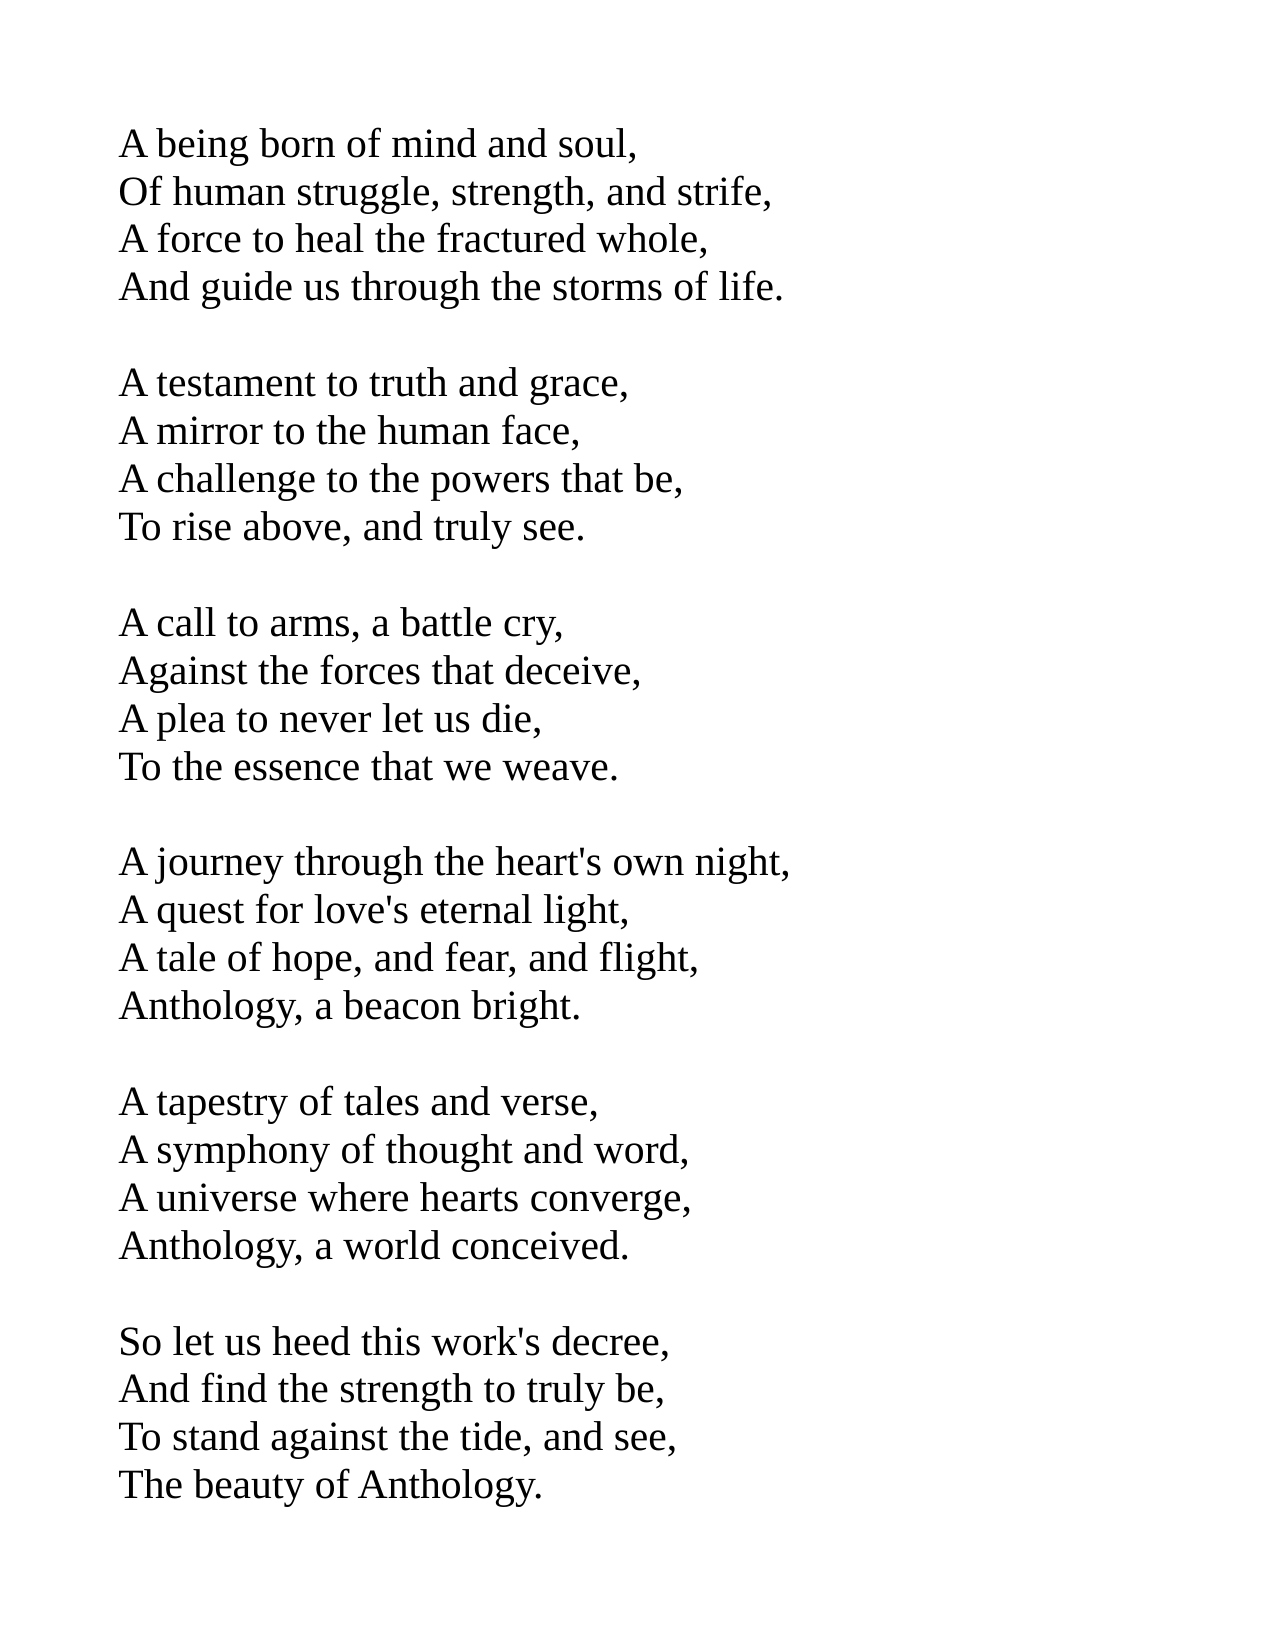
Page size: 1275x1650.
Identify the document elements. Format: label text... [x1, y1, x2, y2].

text And guide us through the storms of life. [118, 262, 1157, 310]
text To stand against the tide, and see, [118, 1412, 1157, 1460]
text A force to heal the fractured whole, [118, 214, 1157, 262]
text A tale of hope, and fear, and flight, [118, 933, 1157, 981]
text Anthology, a beacon bright. [118, 981, 1157, 1028]
text Of human struggle, strength, and strife, [118, 166, 1157, 214]
text A symphony of thought and word, [118, 1124, 1157, 1172]
text A testament to truth and grace, [118, 358, 1157, 406]
text And find the strength to truly be, [118, 1364, 1157, 1412]
text A journey through the heart's own night, [118, 837, 1157, 885]
text A tapestry of tales and verse, [118, 1076, 1157, 1124]
text A call to arms, a battle cry, [118, 597, 1157, 645]
text A challenge to the powers that be, [118, 453, 1157, 501]
text A quest for love's eternal light, [118, 885, 1157, 933]
text The beauty of Anthology. [118, 1460, 1157, 1508]
text To rise above, and truly see. [118, 501, 1157, 549]
text A plea to never let us die, [118, 693, 1157, 741]
text A being born of mind and soul, [118, 118, 1157, 166]
text A universe where hearts converge, [118, 1172, 1157, 1220]
text Anthology, a world conceived. [118, 1220, 1157, 1268]
text A mirror to the human face, [118, 406, 1157, 453]
text So let us heed this work's decree, [118, 1316, 1157, 1364]
text To the essence that we weave. [118, 741, 1157, 789]
text Against the forces that deceive, [118, 645, 1157, 693]
